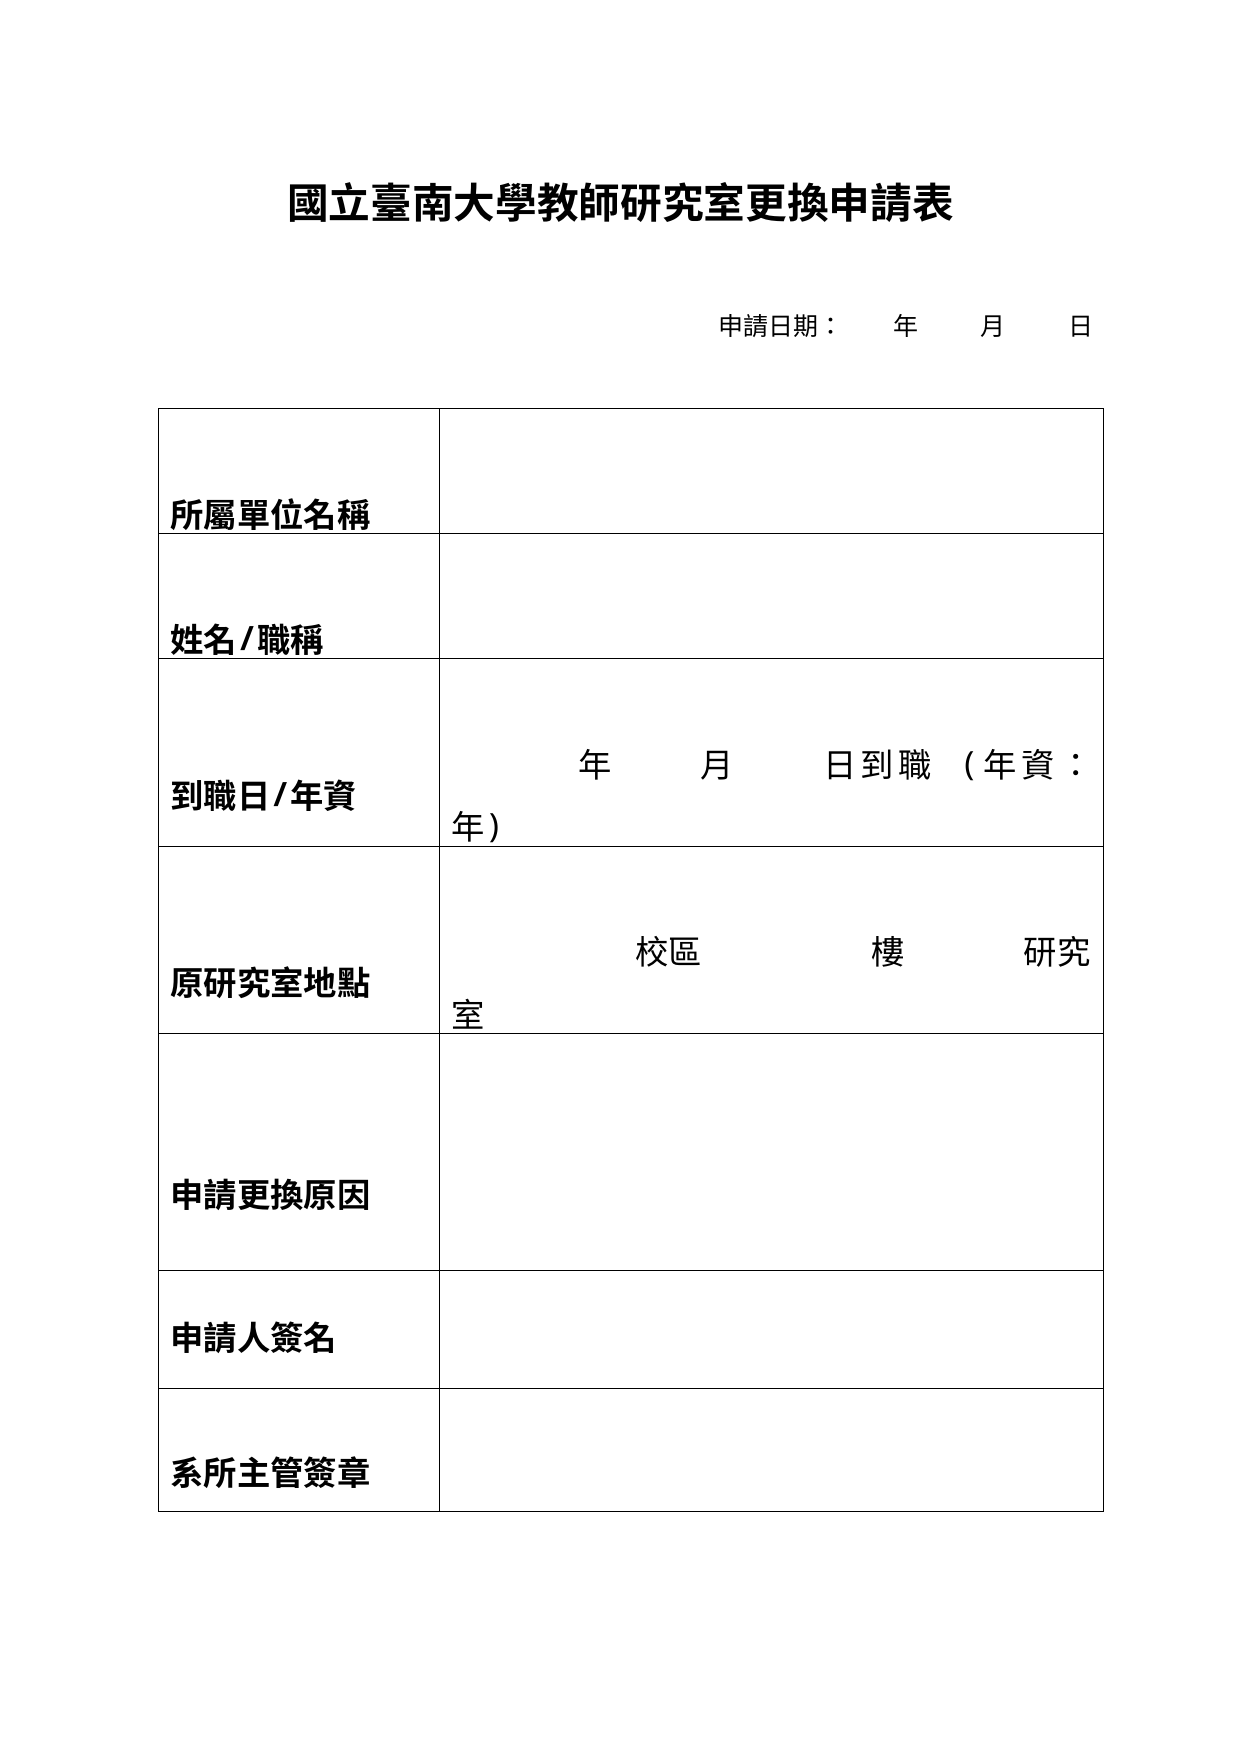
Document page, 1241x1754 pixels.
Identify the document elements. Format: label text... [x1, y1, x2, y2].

text 申請日期： 年 月 日 [148, 283, 1093, 346]
table_cell 系所主管簽章 [159, 1389, 439, 1511]
table_cell [440, 534, 1103, 658]
text 國立臺南大學教師研究室更換申請表 [148, 158, 1092, 221]
table_header [440, 409, 1103, 533]
table_cell 校區 樓 研究室 [440, 847, 1103, 1033]
table_cell 姓名/職稱 [159, 534, 439, 658]
table_cell 申請人簽名 [159, 1271, 439, 1388]
table_cell 到職日/年資 [159, 659, 439, 846]
table_cell 年 月 日到職 (年資： 年) [440, 659, 1103, 846]
table_cell [440, 1034, 1103, 1269]
table_cell 原研究室地點 [159, 847, 439, 1033]
table_cell [440, 1389, 1103, 1511]
table_cell [440, 1271, 1103, 1388]
table_cell 申請更換原因 [159, 1034, 439, 1269]
table_header 所屬單位名稱 [159, 409, 439, 533]
